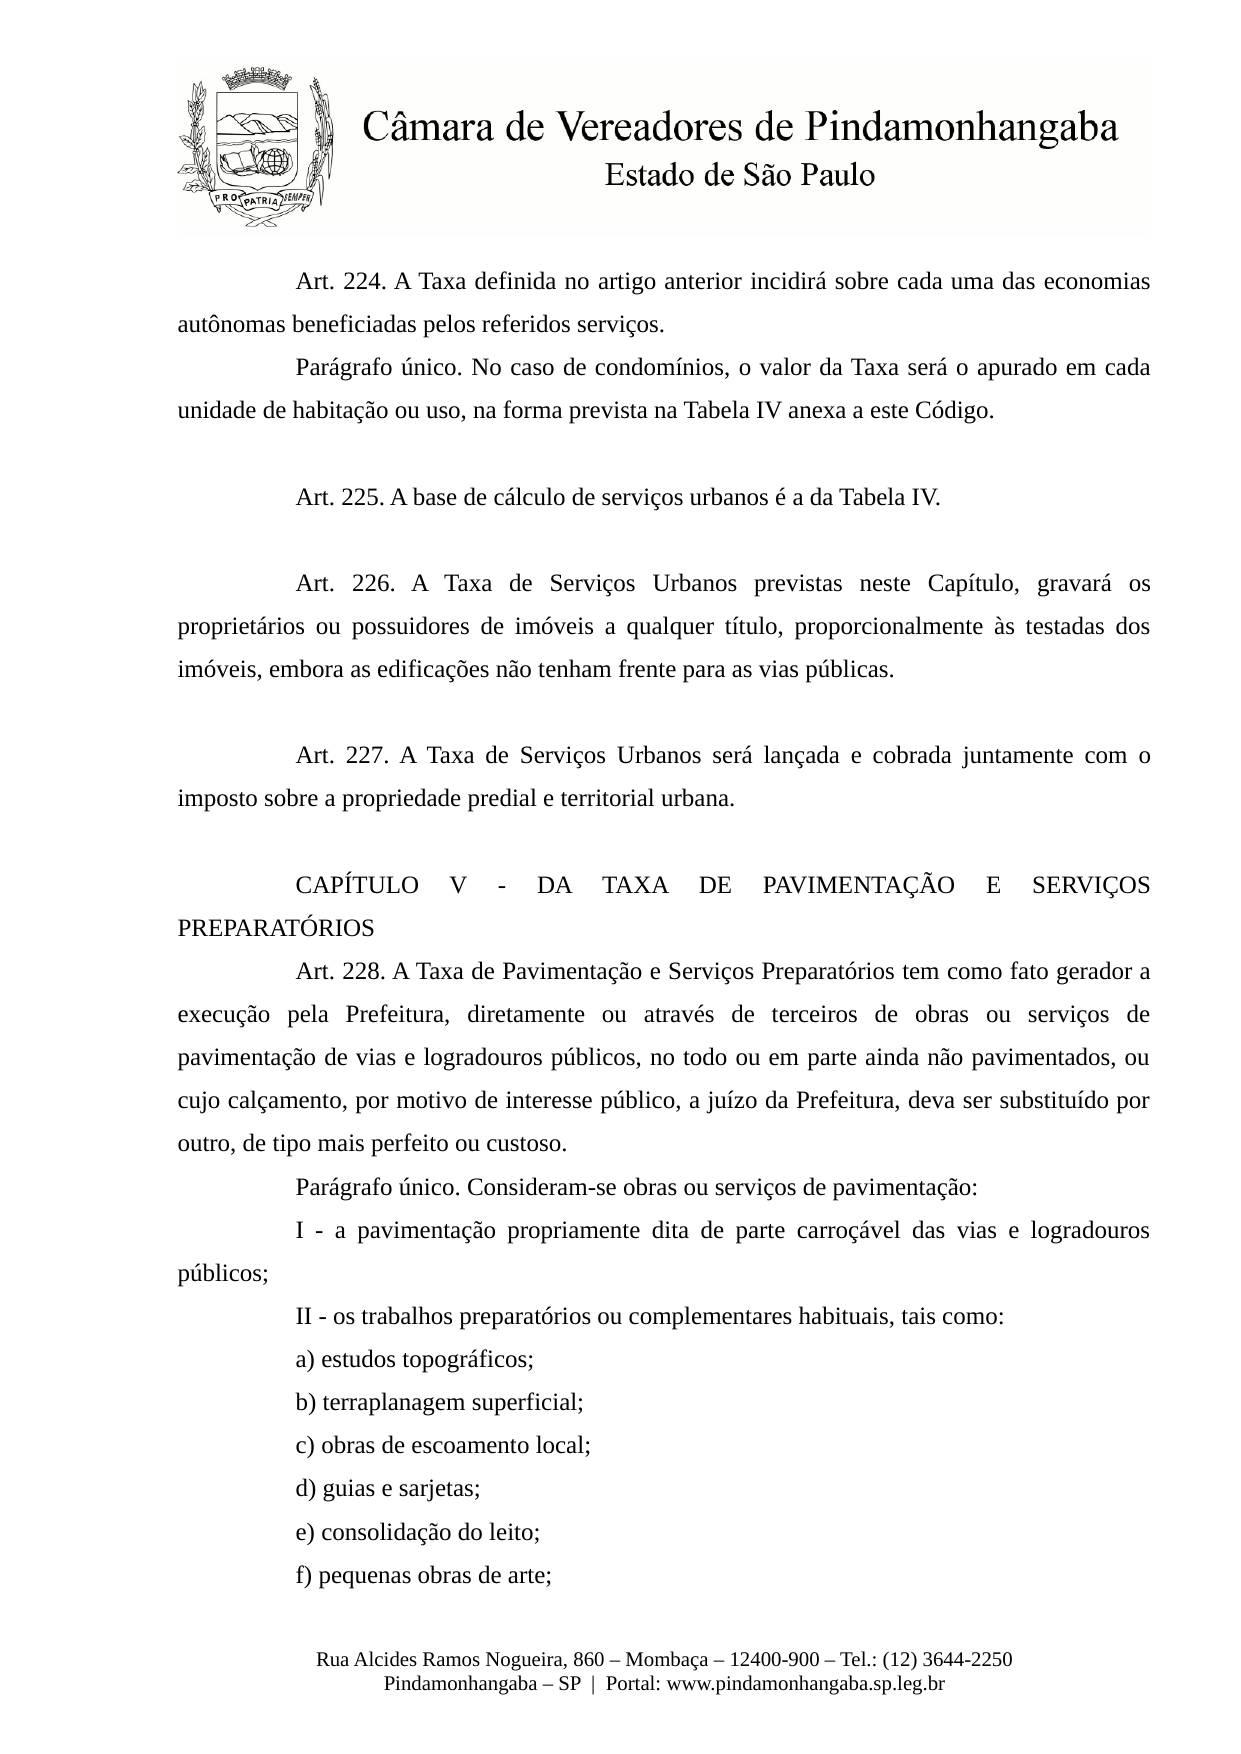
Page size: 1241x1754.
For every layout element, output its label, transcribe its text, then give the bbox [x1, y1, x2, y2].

text Art. 227. A Taxa de Serviços Urbanos será lançada e cobrada juntamente com o imposto sobre a propriedade predial e territorial urbana. [177, 740, 1152, 812]
text Art. 226. A Taxa de Serviços Urbanos previstas neste Capítulo, gravará os proprietários ou possuidores de imóveis a qualquer título, proporcionalmente às testadas dos imóveis, embora as edificações não tenham frente para as vias públicas. [177, 568, 1152, 683]
text e) consolidação do leito; [177, 1517, 1152, 1545]
picture [177, 59, 1152, 236]
text c) obras de escoamento local; [177, 1430, 1152, 1459]
text I - a pavimentação propriamente dita de parte carroçável das vias e logradouros públicos; [177, 1215, 1152, 1287]
text Art. 224. A Taxa definida no artigo anterior incidirá sobre cada uma das economias autônomas beneficiadas pelos referidos serviços. [177, 266, 1152, 338]
text II - os trabalhos preparatórios ou complementares habituais, tais como: [177, 1301, 1152, 1330]
text Art. 225. A base de cálculo de serviços urbanos é a da Tabela IV. [177, 482, 1152, 510]
text Parágrafo único. No caso de condomínios, o valor da Taxa será o apurado em cada unidade de habitação ou uso, na forma prevista na Tabela IV anexa a este Código. [177, 352, 1152, 424]
text a) estudos topográficos; [177, 1344, 1152, 1373]
text Art. 228. A Taxa de Pavimentação e Serviços Preparatórios tem como fato gerador a execução pela Prefeitura, diretamente ou através de terceiros de obras ou serviços de pavimentação de vias e logradouros públicos, no todo ou em parte ainda não pavimentados, ou cujo calçamento, por motivo de interesse público, a juízo da Prefeitura, deva ser substituído por outro, de tipo mais perfeito ou custoso. [177, 956, 1152, 1157]
text CAPÍTULO V - DA TAXA DE PAVIMENTAÇÃO E SERVIÇOS PREPARATÓRIOS [177, 870, 1152, 942]
text f) pequenas obras de arte; [177, 1560, 1152, 1588]
text d) guias e sarjetas; [177, 1473, 1152, 1502]
text b) terraplanagem superficial; [177, 1387, 1152, 1416]
text Parágrafo único. Consideram-se obras ou serviços de pavimentação: [177, 1172, 1152, 1200]
